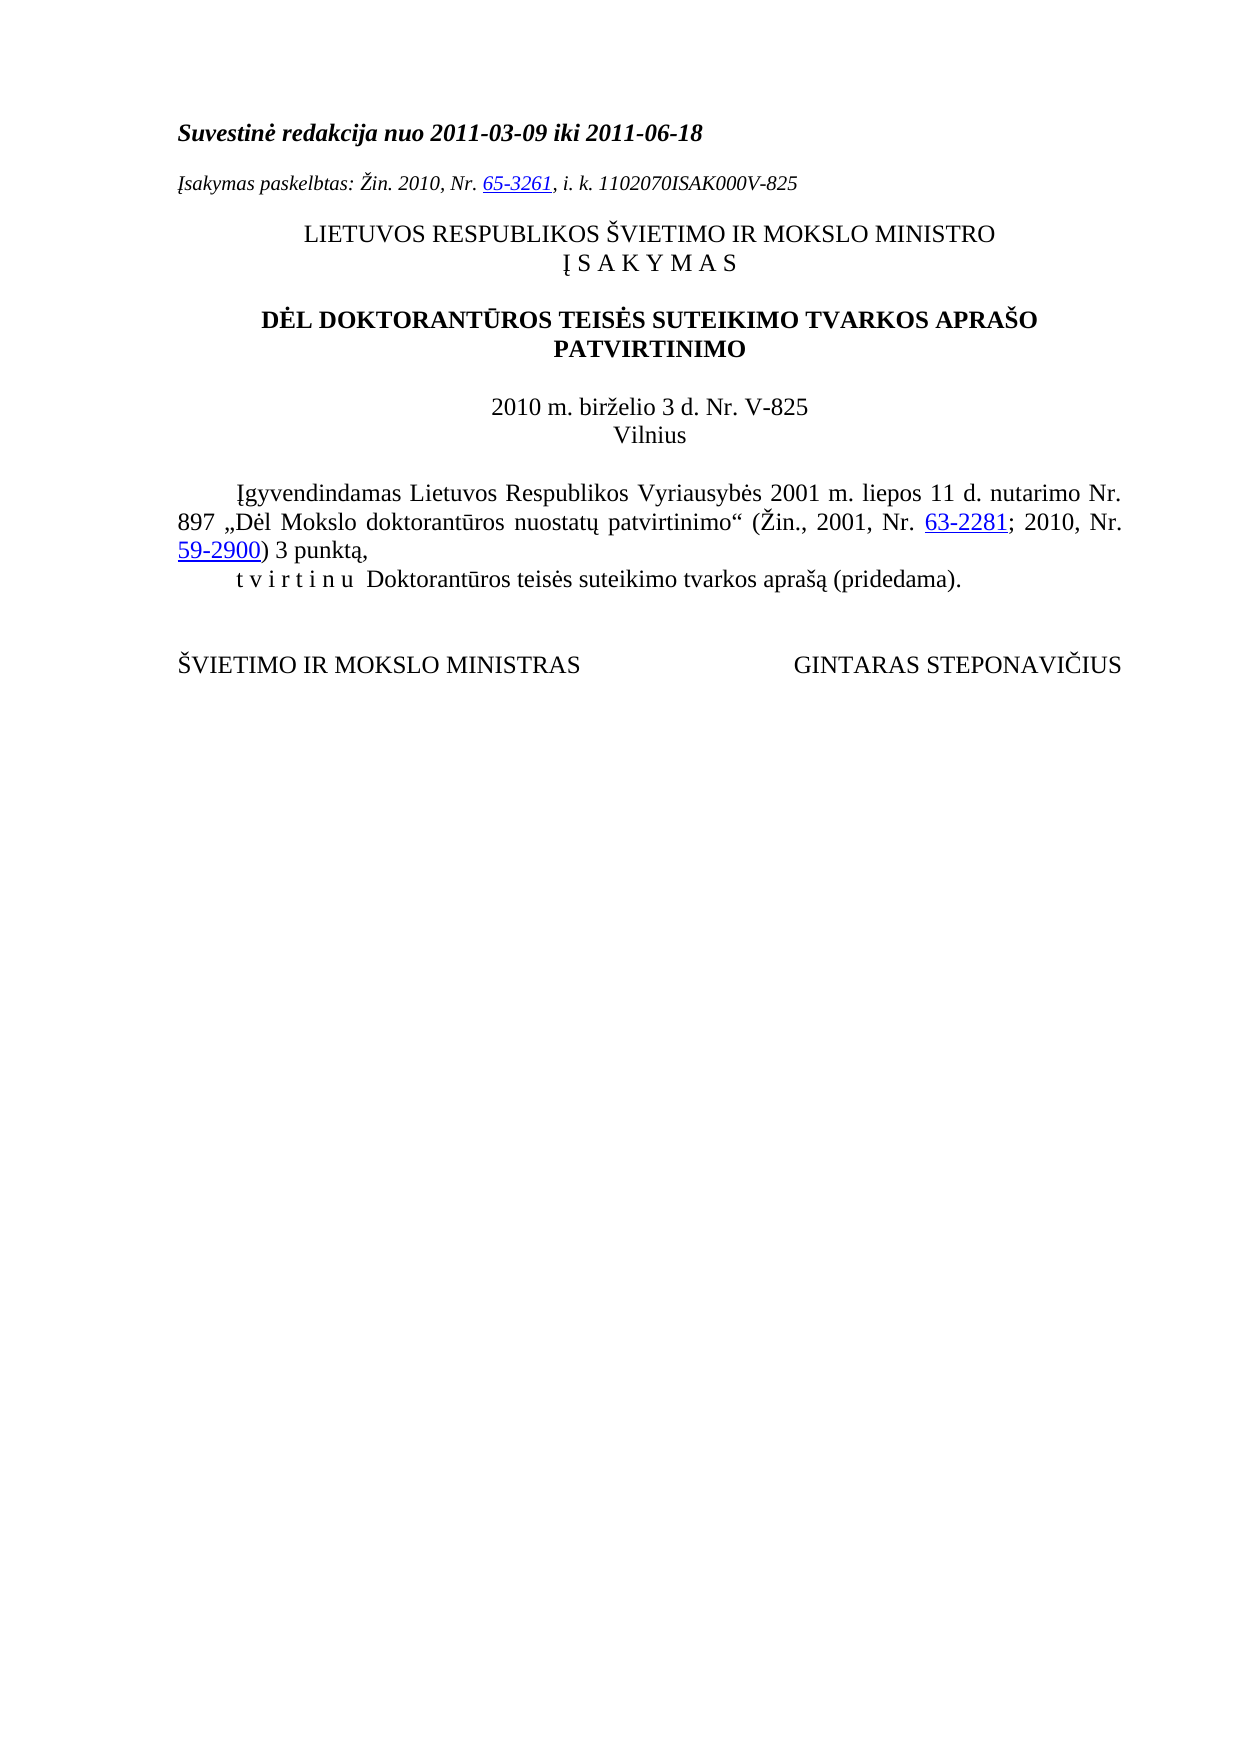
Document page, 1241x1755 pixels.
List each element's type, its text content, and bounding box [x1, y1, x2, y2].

text Suvestinė redakcija nuo 2011-03-09 iki 2011-06-18 [177, 118, 1122, 147]
text LIETUVOS RESPUBLIKOS ŠVIETIMO IR MOKSLO MINISTRO [177, 219, 1122, 248]
text 2010 m. birželio 3 d. Nr. V-825 [177, 392, 1122, 420]
text DĖL DOKTORANTŪROS TEISĖS SUTEIKIMO TVARKOS APRAŠO PATVIRTINIMO [177, 305, 1122, 363]
text Švietimo ir mokslo ministras Gintaras Steponavičius [177, 650, 1122, 679]
text Įsakymas paskelbtas: Žin. 2010, Nr. 65-3261, i. k. 1102070ISAK000V-825 [177, 171, 1122, 195]
text ĮSAKYMAS [177, 248, 1122, 277]
text tvirtinu Doktorantūros teisės suteikimo tvarkos aprašą (pridedama). [177, 564, 1122, 593]
text Įgyvendindamas Lietuvos Respublikos Vyriausybės 2001 m. liepos 11 d. nutarimo Nr. 897 „Dėl Mokslo doktorantūros nuostatų patvirtinimo“ (Žin., 2001, Nr. 63-2281; 2010, Nr. 59-2900) 3 punktą, [177, 478, 1122, 564]
text Vilnius [177, 420, 1122, 449]
